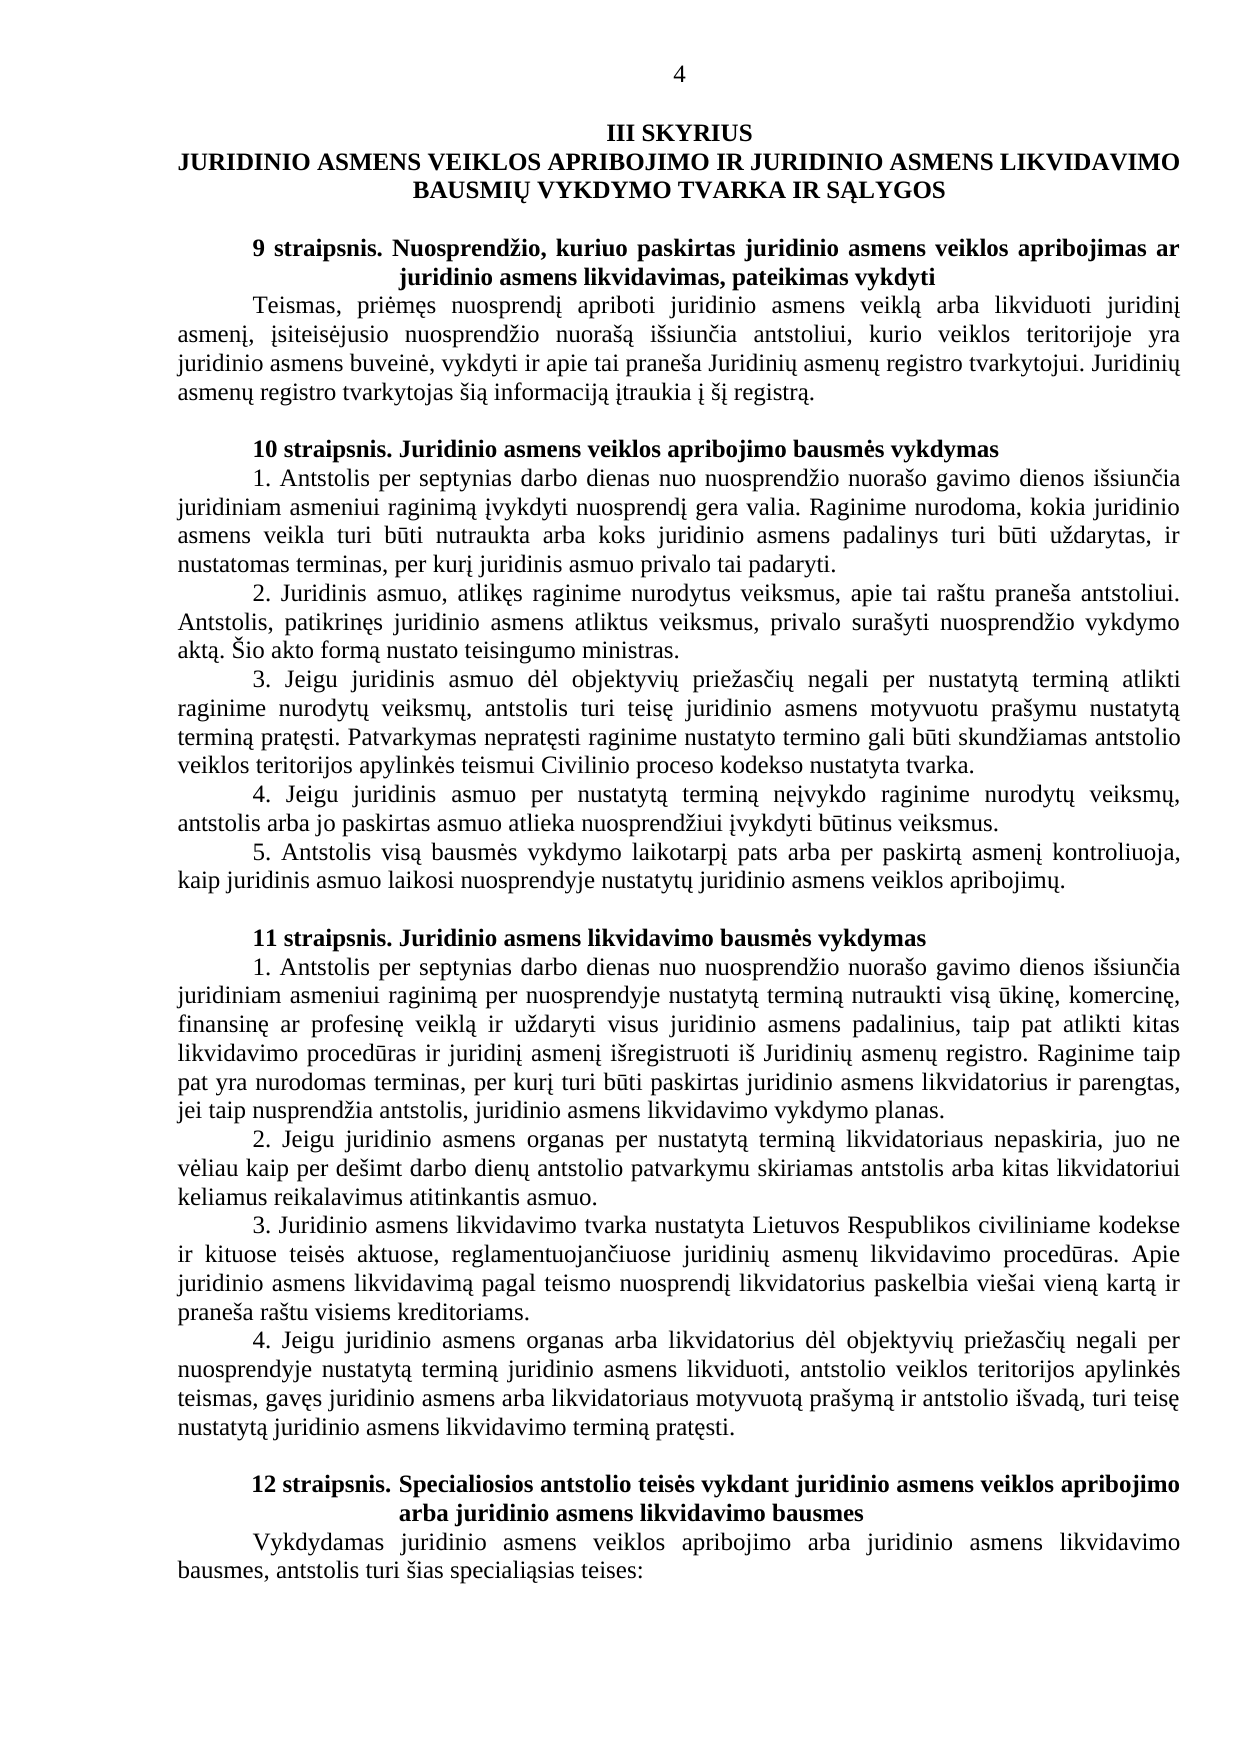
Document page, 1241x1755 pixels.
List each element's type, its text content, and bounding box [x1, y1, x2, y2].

text 1. Antstolis per septynias darbo dienas nuo nuosprendžio nuorašo gavimo dienos išsiunčia juridiniam asmeniui raginimą per nuosprendyje nustatytą terminą nutraukti visą ūkinę, komercinę, finansinę ar profesinę veiklą ir uždaryti visus juridinio asmens padalinius, taip pat atlikti kitas likvidavimo procedūras ir juridinį asmenį išregistruoti iš Juridinių asmenų registro. Raginime taip pat yra nurodomas terminas, per kurį turi būti paskirtas juridinio asmens likvidatorius ir parengtas, jei taip nusprendžia antstolis, juridinio asmens likvidavimo vykdymo planas. [177, 952, 1181, 1124]
text 12 straipsnis. Specialiosios antstolio teisės vykdant juridinio asmens veiklos apribojimo arba juridinio asmens likvidavimo bausmes [251, 1469, 1181, 1527]
text III SKYRIUS [177, 118, 1181, 147]
text 3. Jeigu juridinis asmuo dėl objektyvių priežasčių negali per nustatytą terminą atlikti raginime nurodytų veiksmų, antstolis turi teisę juridinio asmens motyvuotu prašymu nustatytą terminą pratęsti. Patvarkymas nepratęsti raginime nustatyto termino gali būti skundžiamas antstolio veiklos teritorijos apylinkės teismui Civilinio proceso kodekso nustatyta tvarka. [177, 664, 1181, 779]
text 4. Jeigu juridinis asmuo per nustatytą terminą neįvykdo raginime nurodytų veiksmų, antstolis arba jo paskirtas asmuo atlieka nuosprendžiui įvykdyti būtinus veiksmus. [177, 779, 1181, 837]
text 2. Juridinis asmuo, atlikęs raginime nurodytus veiksmus, apie tai raštu praneša antstoliui. Antstolis, patikrinęs juridinio asmens atliktus veiksmus, privalo surašyti nuosprendžio vykdymo aktą. Šio akto formą nustato teisingumo ministras. [177, 578, 1181, 664]
text 5. Antstolis visą bausmės vykdymo laikotarpį pats arba per paskirtą asmenį kontroliuoja, kaip juridinis asmuo laikosi nuosprendyje nustatytų juridinio asmens veiklos apribojimų. [177, 837, 1181, 894]
text 1. Antstolis per septynias darbo dienas nuo nuosprendžio nuorašo gavimo dienos išsiunčia juridiniam asmeniui raginimą įvykdyti nuosprendį gera valia. Raginime nurodoma, kokia juridinio asmens veikla turi būti nutraukta arba koks juridinio asmens padalinys turi būti uždarytas, ir nustatomas terminas, per kurį juridinis asmuo privalo tai padaryti. [177, 463, 1181, 578]
text JURIDINIO ASMENS VEIKLOS APRIBOJIMO IR JURIDINIO ASMENS LIKVIDAVIMO BAUSMIŲ VYKDYMO TVARKA IR SĄLYGOS [177, 147, 1181, 204]
text 2. Jeigu juridinio asmens organas per nustatytą terminą likvidatoriaus nepaskiria, juo ne vėliau kaip per dešimt darbo dienų antstolio patvarkymu skiriamas antstolis arba kitas likvidatoriui keliamus reikalavimus atitinkantis asmuo. [177, 1124, 1181, 1211]
text Teismas, priėmęs nuosprendį apriboti juridinio asmens veiklą arba likviduoti juridinį asmenį, įsiteisėjusio nuosprendžio nuorašą išsiunčia antstoliui, kurio veiklos teritorijoje yra juridinio asmens buveinė, vykdyti ir apie tai praneša Juridinių asmenų registro tvarkytojui. Juridinių asmenų registro tvarkytojas šią informaciją įtraukia į šį registrą. [177, 291, 1181, 406]
text 10 straipsnis. Juridinio asmens veiklos apribojimo bausmės vykdymas [177, 434, 1181, 463]
text 4. Jeigu juridinio asmens organas arba likvidatorius dėl objektyvių priežasčių negali per nuosprendyje nustatytą terminą juridinio asmens likviduoti, antstolio veiklos teritorijos apylinkės teismas, gavęs juridinio asmens arba likvidatoriaus motyvuotą prašymą ir antstolio išvadą, turi teisę nustatytą juridinio asmens likvidavimo terminą pratęsti. [177, 1326, 1181, 1441]
text 9 straipsnis. Nuosprendžio, kuriuo paskirtas juridinio asmens veiklos apribojimas ar juridinio asmens likvidavimas, pateikimas vykdyti [252, 233, 1181, 291]
text 11 straipsnis. Juridinio asmens likvidavimo bausmės vykdymas [177, 923, 1181, 952]
text 3. Juridinio asmens likvidavimo tvarka nustatyta Lietuvos Respublikos civiliniame kodekse ir kituose teisės aktuose, reglamentuojančiuose juridinių asmenų likvidavimo procedūras. Apie juridinio asmens likvidavimą pagal teismo nuosprendį likvidatorius paskelbia viešai vieną kartą ir praneša raštu visiems kreditoriams. [177, 1211, 1181, 1326]
text Vykdydamas juridinio asmens veiklos apribojimo arba juridinio asmens likvidavimo bausmes, antstolis turi šias specialiąsias teises: [177, 1527, 1181, 1584]
